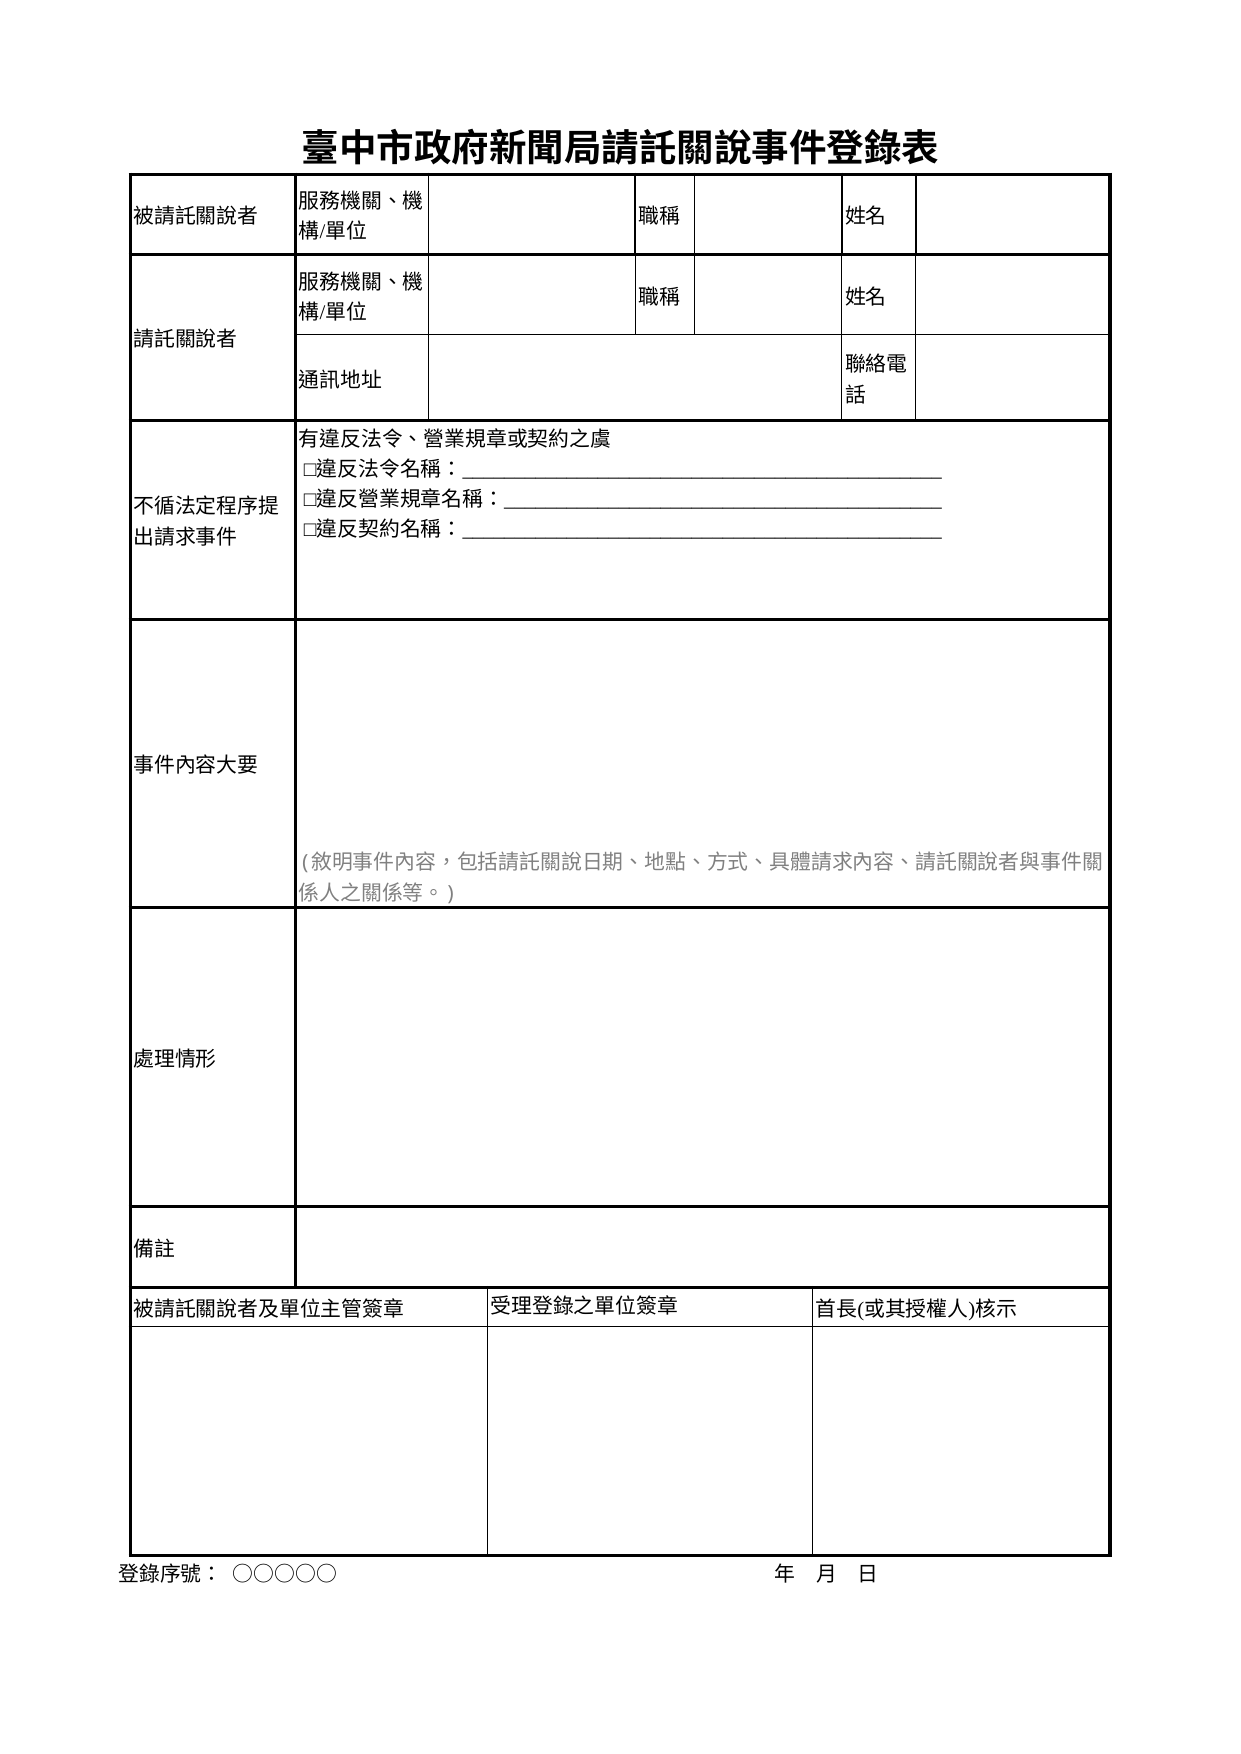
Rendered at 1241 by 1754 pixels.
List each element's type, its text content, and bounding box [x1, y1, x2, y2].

table_cell 聯絡電話 [842, 335, 915, 419]
table_cell 有違反法令、營業規章或契約之虞 □違反法令名稱：______________________________________________ □違反營業規章名稱：__________________________________________ □違反契約名稱：______________________________________________ [297, 422, 1108, 618]
table_cell [813, 1327, 1108, 1554]
table_header 姓名 [843, 176, 915, 253]
table_cell [246, 1327, 487, 1554]
table_cell [297, 909, 1108, 1205]
table_cell [429, 256, 635, 334]
table_cell 姓名 [842, 256, 915, 334]
table_cell [429, 335, 841, 419]
text 臺中市政府新聞局請託關說事件登錄表 [118, 118, 1122, 172]
text 登錄序號： ○○○○○ 年 月 日 [118, 1557, 1122, 1587]
table_cell [488, 1327, 812, 1554]
table_cell [916, 256, 1108, 334]
table_header 被請託關說者 [132, 176, 294, 253]
table_cell 通訊地址 [297, 335, 428, 419]
table_header [917, 176, 1108, 253]
table_cell [132, 1327, 246, 1554]
table_cell 被請託關說者及單位主管簽章 [132, 1289, 487, 1326]
table_cell [916, 335, 1108, 419]
table_cell (敘明事件內容，包括請託關說日期、地點、方式、具體請求內容、請託關說者與事件關係人之關係等。) [297, 621, 1108, 906]
table_header 服務機關、機構/單位 [297, 176, 428, 253]
table_cell 備註 [132, 1208, 294, 1286]
table_cell 職稱 [636, 256, 694, 334]
table_cell [695, 256, 841, 334]
table_cell 不循法定程序提出請求事件 [132, 422, 294, 618]
table_cell [297, 1208, 1108, 1286]
table_cell 處理情形 [132, 909, 294, 1205]
table_header [429, 176, 634, 253]
table_header 職稱 [636, 176, 694, 253]
table_cell 事件內容大要 [132, 621, 294, 906]
table_cell 請託關說者 [132, 256, 294, 419]
table_header [695, 176, 841, 253]
table_cell 受理登錄之單位簽章 [488, 1289, 812, 1326]
table_cell 首長(或其授權人)核示 [813, 1289, 1108, 1326]
table_cell 服務機關、機構/單位 [297, 256, 428, 334]
